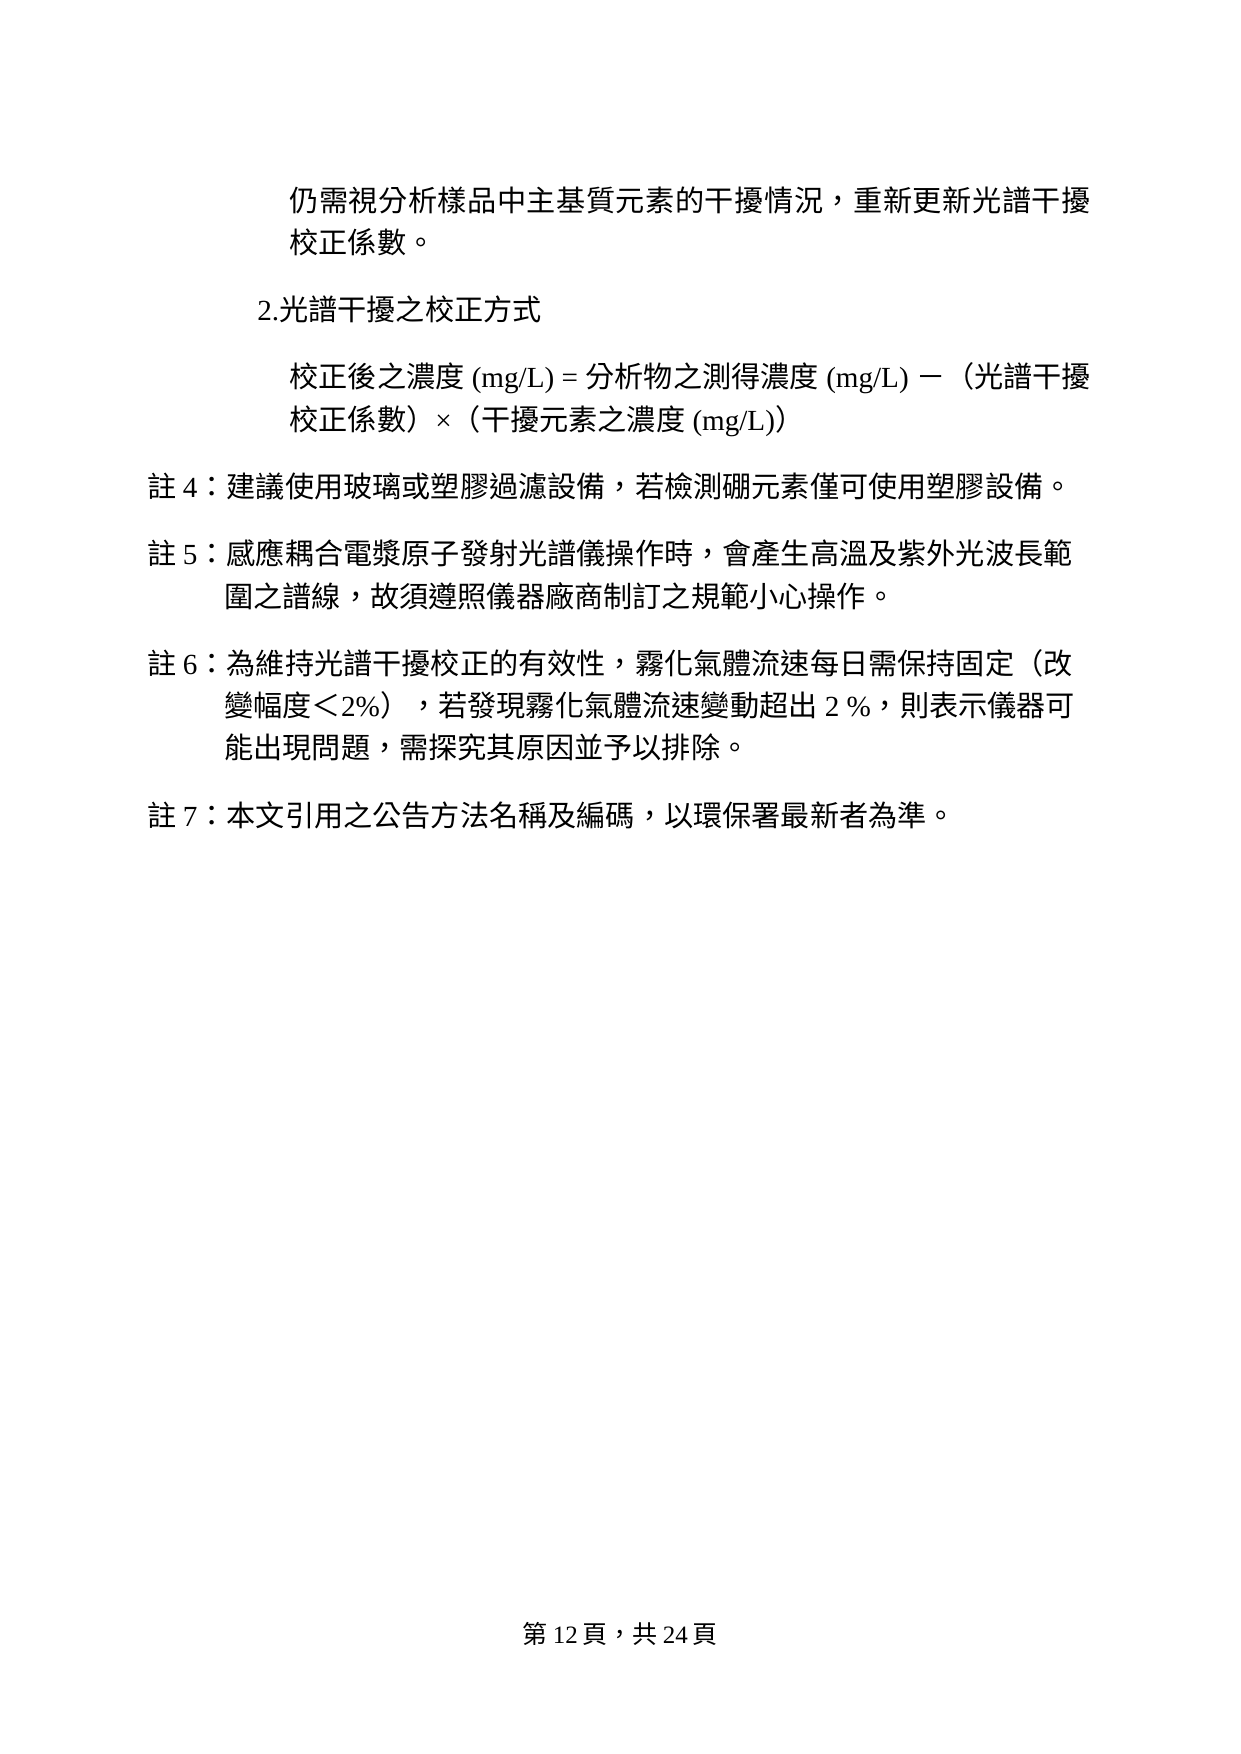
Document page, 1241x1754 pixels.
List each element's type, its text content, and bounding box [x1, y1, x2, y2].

text 註5：感應耦合電漿原子發射光譜儀操作時，會產生高溫及紫外光波長範圍之譜線，故須遵照儀器廠商制訂之規範小心操作。 [148, 531, 1093, 616]
text 2.光譜干擾之校正方式 [257, 287, 1093, 329]
text 校正後之濃度 (mg/L) = 分析物之測得濃度 (mg/L) －（光譜干擾校正係數）×（干擾元素之濃度 (mg/L)） [289, 354, 1093, 439]
text 註4：建議使用玻璃或塑膠過濾設備，若檢測硼元素僅可使用塑膠設備。 [148, 464, 1093, 506]
text 註7：本文引用之公告方法名稱及編碼，以環保署最新者為準。 [148, 792, 1093, 834]
text 表二所示為分別配製 100 mg/L 或更高濃度之儲備溶液，依上述方式所求得之光譜干擾校正係數表。一般檢驗單位需就其分析元素，定期（約一季）更新光譜干擾校正係數。除了針對表二列舉之元素定期求取光譜干擾校正係數外，一般在例行檢驗時，仍需視分析樣品中主基質元素的干擾情況，重新更新光譜干擾校正係數。 [289, 177, 1093, 262]
text 註6：為維持光譜干擾校正的有效性，霧化氣體流速每日需保持固定（改變幅度＜2%），若發現霧化氣體流速變動超出 2 %，則表示儀器可能出現問題，需探究其原因並予以排除。 [148, 641, 1093, 767]
